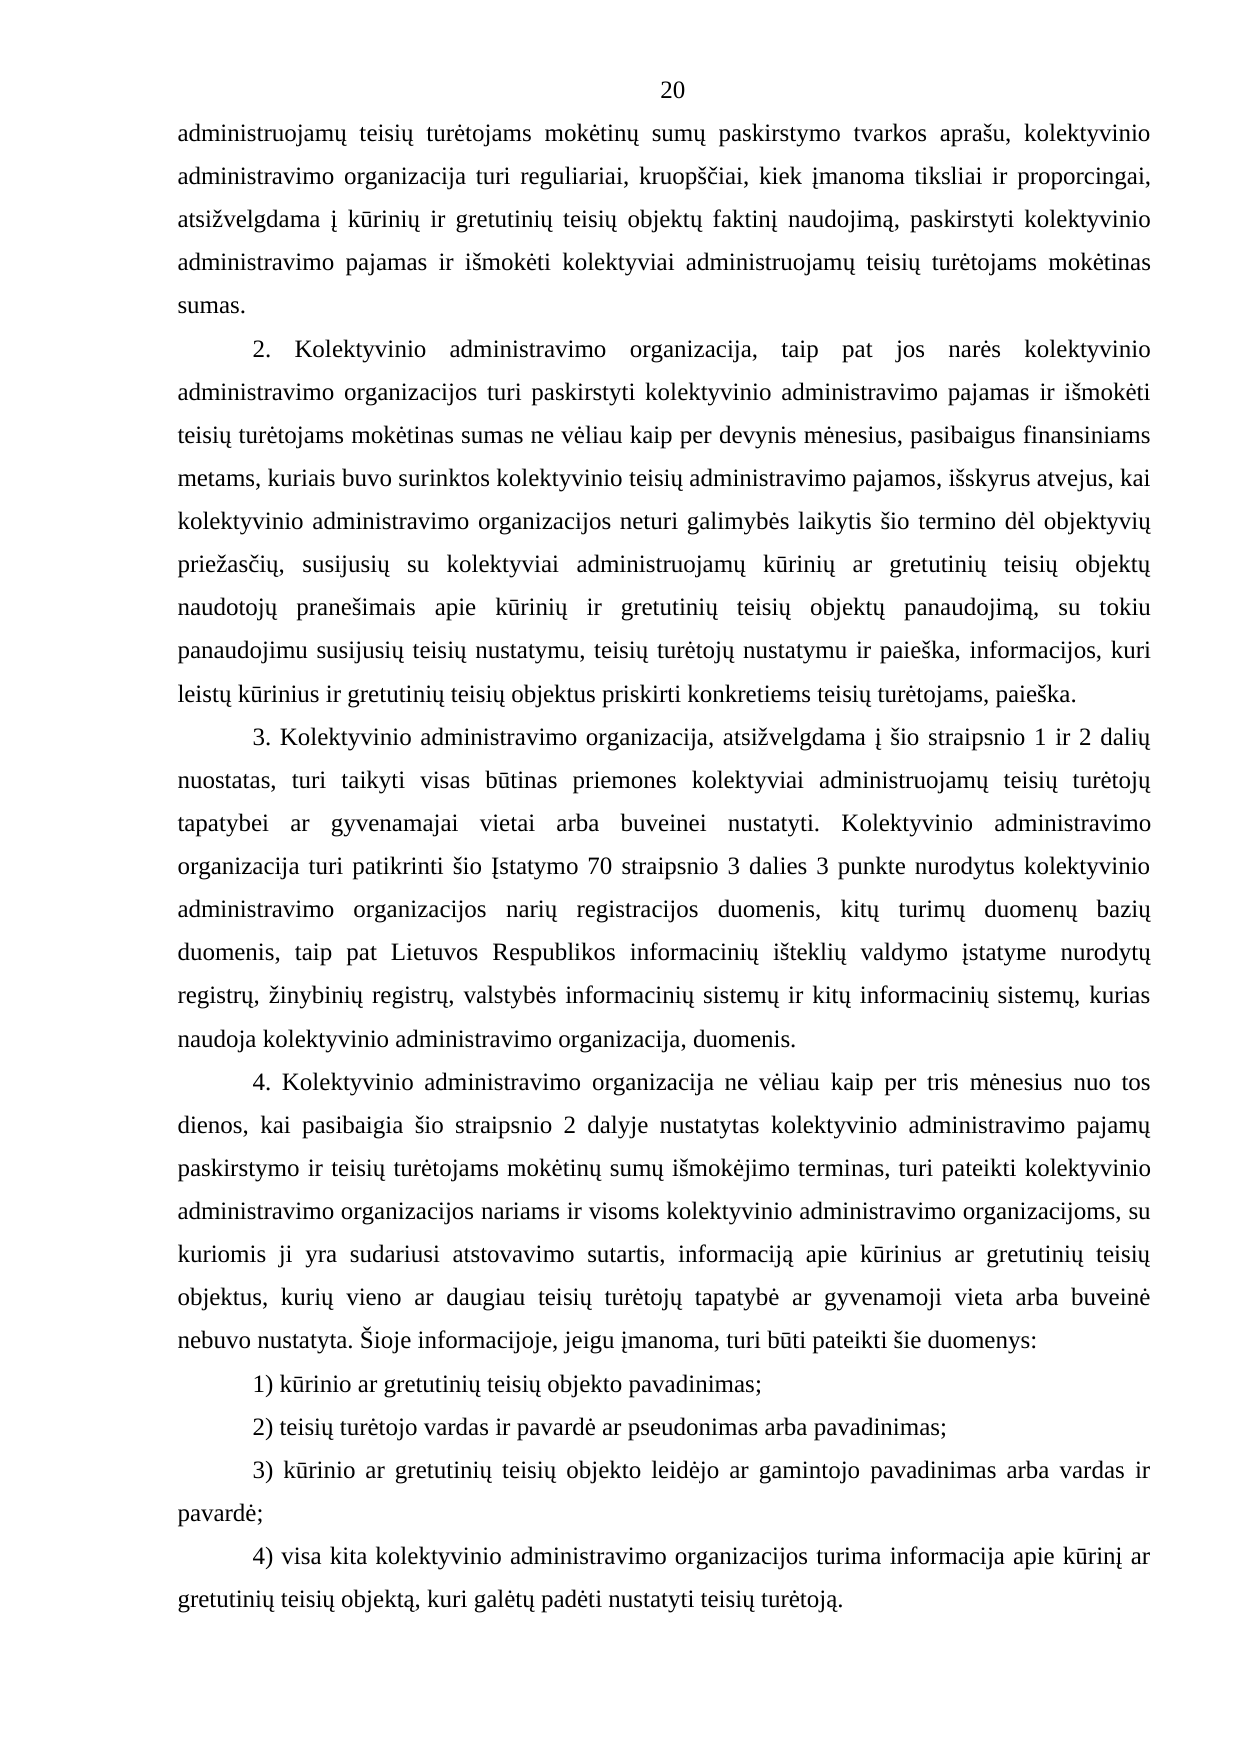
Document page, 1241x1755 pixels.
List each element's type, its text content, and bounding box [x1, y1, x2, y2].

text 1) kūrinio ar gretutinių teisių objekto pavadinimas; [177, 1369, 1152, 1397]
text 3. Kolektyvinio administravimo organizacija, atsižvelgdama į šio straipsnio 1 ir 2 dalių nuostatas, turi taikyti visas būtinas priemones kolektyviai administruojamų teisių turėtojų tapatybei ar gyvenamajai vietai arba buveinei nustatyti. Kolektyvinio administravimo organizacija turi patikrinti šio Įstatymo 70 straipsnio 3 dalies 3 punkte nurodytus kolektyvinio administravimo organizacijos narių registracijos duomenis, kitų turimų duomenų bazių duomenis, taip pat Lietuvos Respublikos informacinių išteklių valdymo įstatyme nurodytų registrų, žinybinių registrų, valstybės informacinių sistemų ir kitų informacinių sistemų, kurias naudoja kolektyvinio administravimo organizacija, duomenis. [177, 722, 1152, 1052]
text 4) visa kita kolektyvinio administravimo organizacijos turima informacija apie kūrinį ar gretutinių teisių objektą, kuri galėtų padėti nustatyti teisių turėtoją. [177, 1541, 1152, 1613]
text 2. Kolektyvinio administravimo organizacija, taip pat jos narės kolektyvinio administravimo organizacijos turi paskirstyti kolektyvinio administravimo pajamas ir išmokėti teisių turėtojams mokėtinas sumas ne vėliau kaip per devynis mėnesius, pasibaigus finansiniams metams, kuriais buvo surinktos kolektyvinio teisių administravimo pajamos, išskyrus atvejus, kai kolektyvinio administravimo organizacijos neturi galimybės laikytis šio termino dėl objektyvių priežasčių, susijusių su kolektyviai administruojamų kūrinių ar gretutinių teisių objektų naudotojų pranešimais apie kūrinių ir gretutinių teisių objektų panaudojimą, su tokiu panaudojimu susijusių teisių nustatymu, teisių turėtojų nustatymu ir paieška, informacijos, kuri leistų kūrinius ir gretutinių teisių objektus priskirti konkretiems teisių turėtojams, paieška. [177, 334, 1152, 707]
text 4. Kolektyvinio administravimo organizacija ne vėliau kaip per tris mėnesius nuo tos dienos, kai pasibaigia šio straipsnio 2 dalyje nustatytas kolektyvinio administravimo pajamų paskirstymo ir teisių turėtojams mokėtinų sumų išmokėjimo terminas, turi pateikti kolektyvinio administravimo organizacijos nariams ir visoms kolektyvinio administravimo organizacijoms, su kuriomis ji yra sudariusi atstovavimo sutartis, informaciją apie kūrinius ar gretutinių teisių objektus, kurių vieno ar daugiau teisių turėtojų tapatybė ar gyvenamoji vieta arba buveinė nebuvo nustatyta. Šioje informacijoje, jeigu įmanoma, turi būti pateikti šie duomenys: [177, 1067, 1152, 1354]
text administruojamų teisių turėtojams mokėtinų sumų paskirstymo tvarkos aprašu, kolektyvinio administravimo organizacija turi reguliariai, kruopščiai, kiek įmanoma tiksliai ir proporcingai, atsižvelgdama į kūrinių ir gretutinių teisių objektų faktinį naudojimą, paskirstyti kolektyvinio administravimo pajamas ir išmokėti kolektyviai administruojamų teisių turėtojams mokėtinas sumas. [177, 118, 1152, 319]
text 3) kūrinio ar gretutinių teisių objekto leidėjo ar gamintojo pavadinimas arba vardas ir pavardė; [177, 1455, 1152, 1527]
text 2) teisių turėtojo vardas ir pavardė ar pseudonimas arba pavadinimas; [177, 1412, 1152, 1441]
